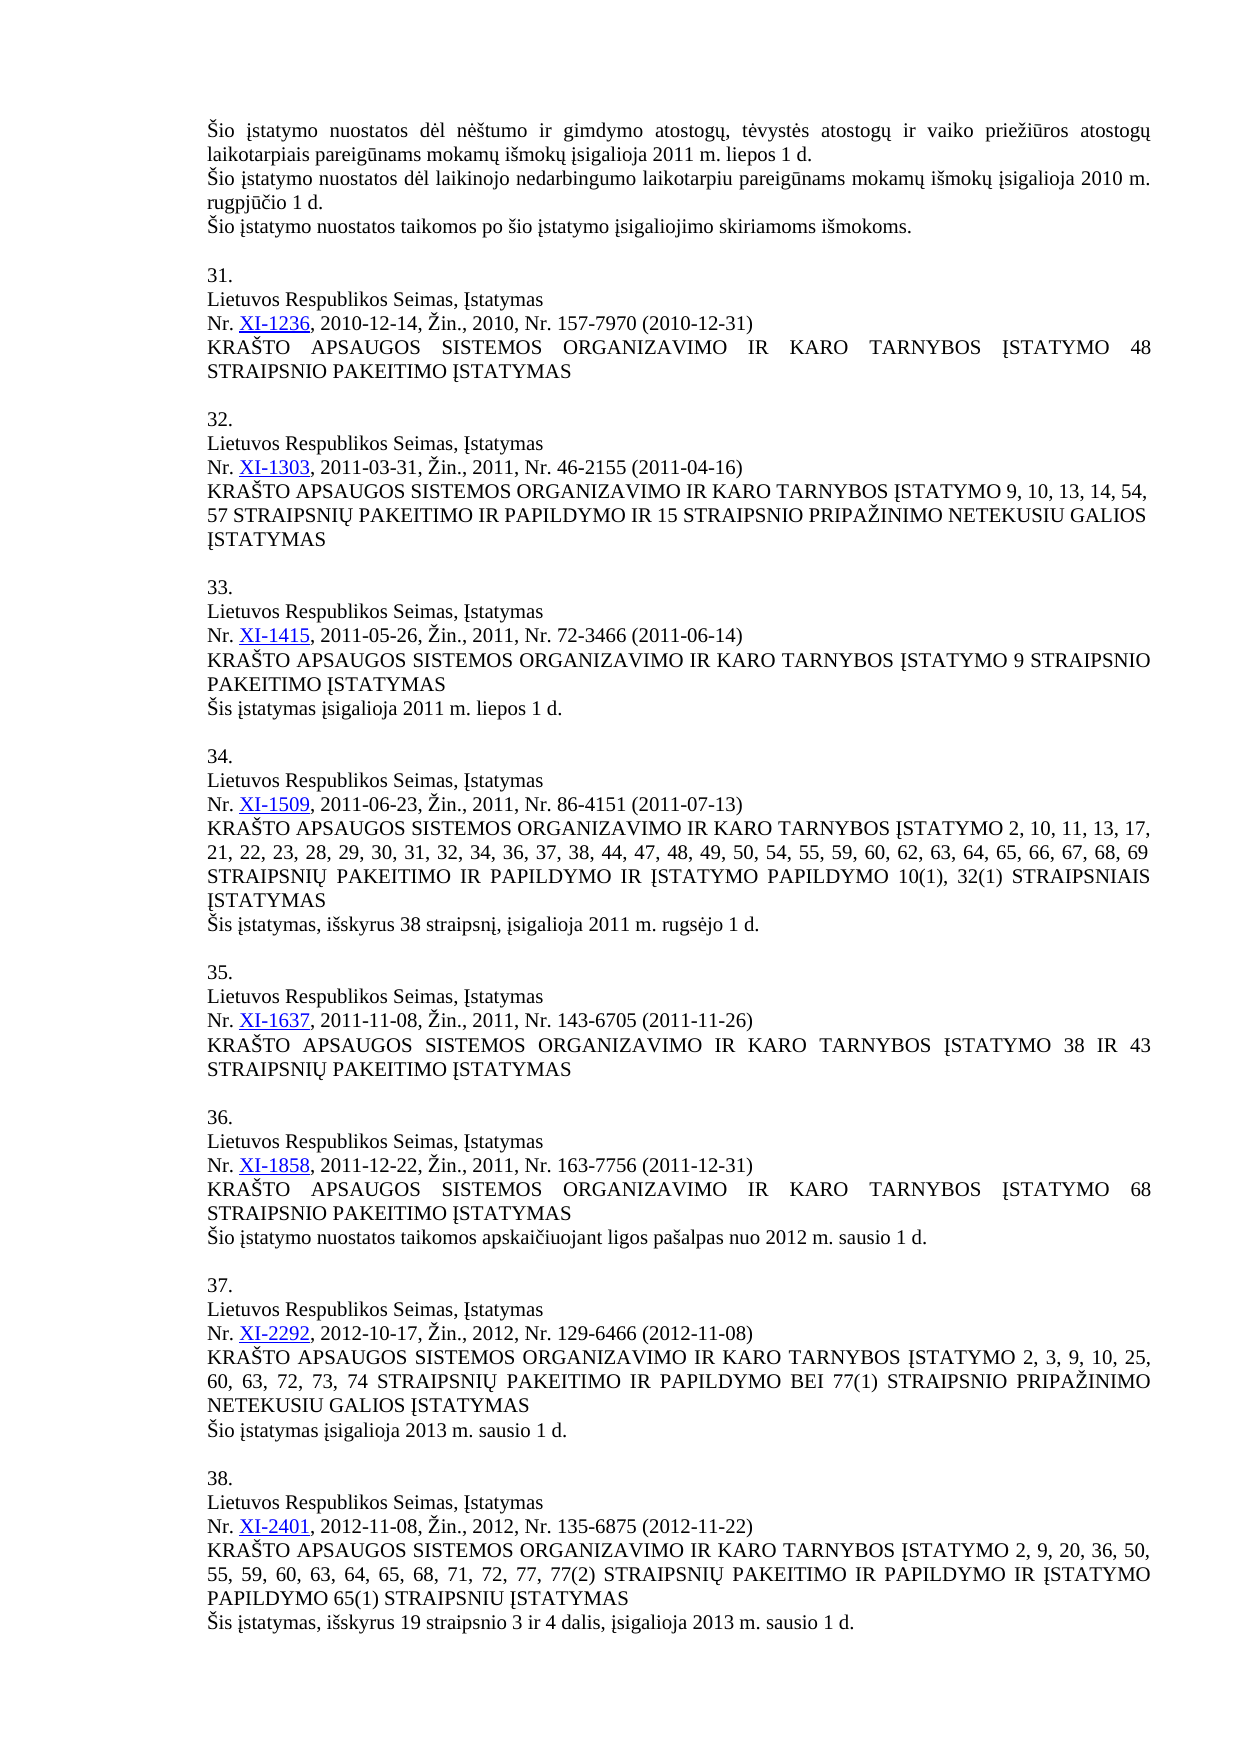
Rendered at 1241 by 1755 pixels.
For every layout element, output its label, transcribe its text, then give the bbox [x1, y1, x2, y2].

text KRAŠTO APSAUGOS SISTEMOS ORGANIZAVIMO IR KARO TARNYBOS ĮSTATYMO 2, 3, 9, 10, 25, 60, 63, 72, 73, 74 STRAIPSNIŲ PAKEITIMO IR PAPILDYMO BEI 77(1) STRAIPSNIO PRIPAŽINIMO NETEKUSIU GALIOS ĮSTATYMAS [207, 1345, 1152, 1417]
text 36. [207, 1105, 1152, 1129]
text Lietuvos Respublikos Seimas, Įstatymas [207, 1490, 1152, 1514]
text 35. [207, 960, 1152, 984]
text Lietuvos Respublikos Seimas, Įstatymas [207, 287, 1152, 311]
text KRAŠTO APSAUGOS SISTEMOS ORGANIZAVIMO IR KARO TARNYBOS ĮSTATYMO 48 STRAIPSNIO PAKEITIMO ĮSTATYMAS [207, 335, 1152, 383]
text Nr. XI-1303, 2011-03-31, Žin., 2011, Nr. 46-2155 (2011-04-16) [207, 455, 1152, 479]
text Nr. XI-1858, 2011-12-22, Žin., 2011, Nr. 163-7756 (2011-12-31) [207, 1153, 1152, 1177]
text KRAŠTO APSAUGOS SISTEMOS ORGANIZAVIMO IR KARO TARNYBOS ĮSTATYMO 9, 10, 13, 14, 54, 57 STRAIPSNIŲ PAKEITIMO IR PAPILDYMO IR 15 STRAIPSNIO PRIPAŽINIMO NETEKUSIU GALIOS ĮSTATYMAS [207, 479, 1152, 551]
text Šis įstatymas įsigalioja 2011 m. liepos 1 d. [207, 696, 1152, 720]
text Nr. XI-1236, 2010-12-14, Žin., 2010, Nr. 157-7970 (2010-12-31) [207, 311, 1152, 335]
text Lietuvos Respublikos Seimas, Įstatymas [207, 1129, 1152, 1153]
text Šio įstatymo nuostatos dėl laikinojo nedarbingumo laikotarpiu pareigūnams mokamų išmokų įsigalioja 2010 m. rugpjūčio 1 d. [207, 166, 1152, 214]
text 31. [207, 262, 1152, 287]
text Nr. XI-1637, 2011-11-08, Žin., 2011, Nr. 143-6705 (2011-11-26) [207, 1008, 1152, 1032]
text Šio įstatymo nuostatos taikomos apskaičiuojant ligos pašalpas nuo 2012 m. sausio 1 d. [207, 1225, 1152, 1249]
text Šis įstatymas, išskyrus 19 straipsnio 3 ir 4 dalis, įsigalioja 2013 m. sausio 1 d. [207, 1610, 1152, 1634]
text Šis įstatymas, išskyrus 38 straipsnį, įsigalioja 2011 m. rugsėjo 1 d. [207, 912, 1152, 936]
text 32. [207, 407, 1152, 431]
text KRAŠTO APSAUGOS SISTEMOS ORGANIZAVIMO IR KARO TARNYBOS ĮSTATYMO 38 IR 43 STRAIPSNIŲ PAKEITIMO ĮSTATYMAS [207, 1032, 1152, 1081]
text Lietuvos Respublikos Seimas, Įstatymas [207, 768, 1152, 792]
text Nr. XI-1415, 2011-05-26, Žin., 2011, Nr. 72-3466 (2011-06-14) [207, 623, 1152, 647]
text Nr. XI-2292, 2012-10-17, Žin., 2012, Nr. 129-6466 (2012-11-08) [207, 1321, 1152, 1345]
text KRAŠTO APSAUGOS SISTEMOS ORGANIZAVIMO IR KARO TARNYBOS ĮSTATYMO 2, 9, 20, 36, 50, 55, 59, 60, 63, 64, 65, 68, 71, 72, 77, 77(2) STRAIPSNIŲ PAKEITIMO IR PAPILDYMO IR ĮSTATYMO PAPILDYMO 65(1) STRAIPSNIU ĮSTATYMAS [207, 1538, 1152, 1610]
text KRAŠTO APSAUGOS SISTEMOS ORGANIZAVIMO IR KARO TARNYBOS ĮSTATYMO 9 STRAIPSNIO PAKEITIMO ĮSTATYMAS [207, 647, 1152, 696]
text Nr. XI-1509, 2011-06-23, Žin., 2011, Nr. 86-4151 (2011-07-13) [207, 792, 1152, 816]
text Nr. XI-2401, 2012-11-08, Žin., 2012, Nr. 135-6875 (2012-11-22) [207, 1514, 1152, 1538]
text 33. [207, 575, 1152, 599]
text KRAŠTO APSAUGOS SISTEMOS ORGANIZAVIMO IR KARO TARNYBOS ĮSTATYMO 2, 10, 11, 13, 17, 21, 22, 23, 28, 29, 30, 31, 32, 34, 36, 37, 38, 44, 47, 48, 49, 50, 54, 55, 59, 60, 62, 63, 64, 65, 66, 67, 68, 69 STRAIPSNIŲ PAKEITIMO IR PAPILDYMO IR ĮSTATYMO PAPILDYMO 10(1), 32(1) STRAIPSNIAIS ĮSTATYMAS [207, 816, 1152, 912]
text Lietuvos Respublikos Seimas, Įstatymas [207, 1297, 1152, 1321]
text Šio įstatymo nuostatos dėl nėštumo ir gimdymo atostogų, tėvystės atostogų ir vaiko priežiūros atostogų laikotarpiais pareigūnams mokamų išmokų įsigalioja 2011 m. liepos 1 d. [207, 118, 1152, 166]
text 37. [207, 1273, 1152, 1297]
text Lietuvos Respublikos Seimas, Įstatymas [207, 984, 1152, 1008]
text Lietuvos Respublikos Seimas, Įstatymas [207, 431, 1152, 455]
text 38. [207, 1466, 1152, 1490]
text KRAŠTO APSAUGOS SISTEMOS ORGANIZAVIMO IR KARO TARNYBOS ĮSTATYMO 68 STRAIPSNIO PAKEITIMO ĮSTATYMAS [207, 1177, 1152, 1225]
text Šio įstatymo nuostatos taikomos po šio įstatymo įsigaliojimo skiriamoms išmokoms. [207, 214, 1152, 238]
text Šio įstatymas įsigalioja 2013 m. sausio 1 d. [207, 1417, 1152, 1442]
text Lietuvos Respublikos Seimas, Įstatymas [207, 599, 1152, 623]
text 34. [207, 744, 1152, 768]
